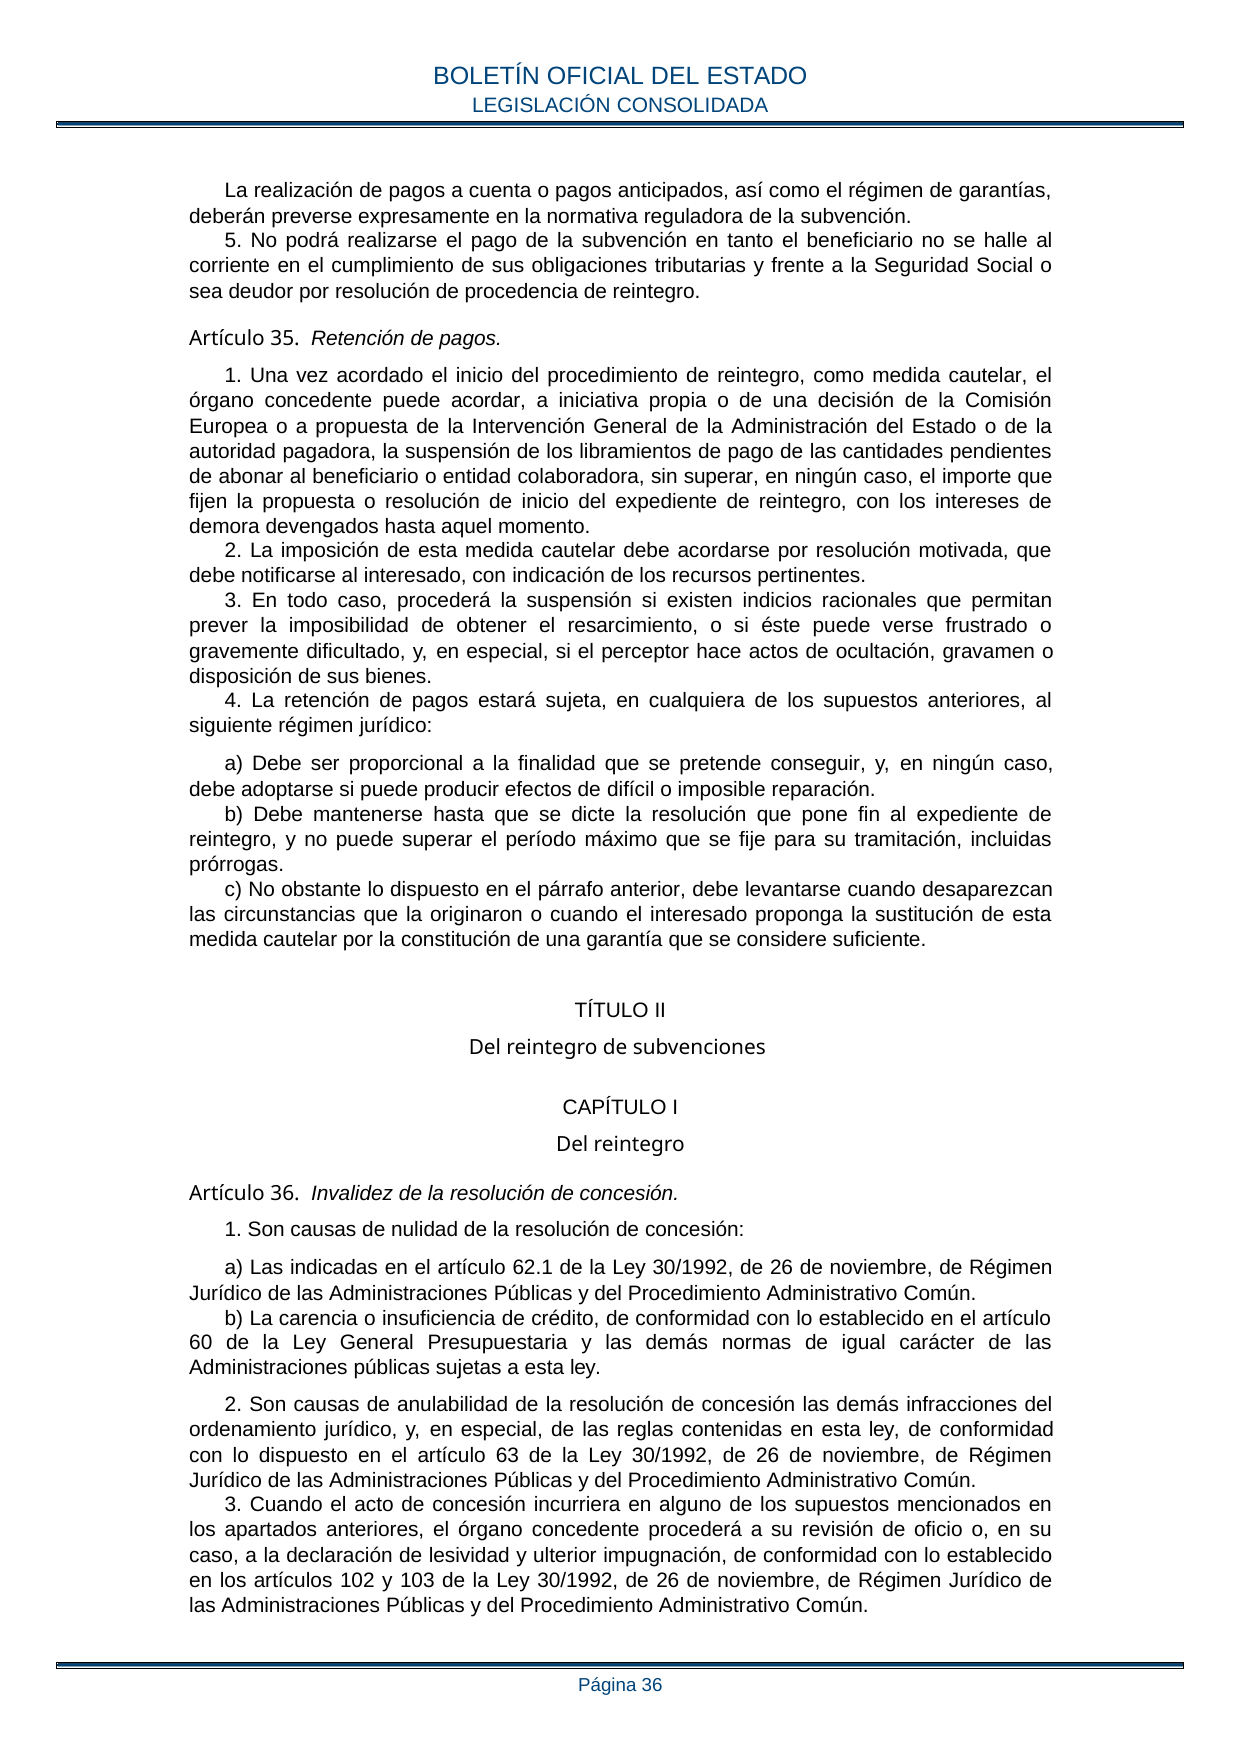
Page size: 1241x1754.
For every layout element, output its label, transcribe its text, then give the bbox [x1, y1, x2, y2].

text autoridad pagadora, la suspensión de los libramientos de pago de las cantidades pendientes [189, 438, 1076, 463]
text 1. Una vez acordado el inicio del procedimiento de reintegro, como medida cautelar, el [224, 359, 1076, 384]
text 4. La retención de pagos estará sujeta, en cualquiera de los supuestos anteriores, al [224, 684, 1076, 713]
text TÍTULO II [574, 993, 691, 1023]
text prórrogas. [189, 851, 1076, 876]
text LEGISLACIÓN CONSOLIDADA [472, 89, 793, 118]
text 2 [224, 1388, 236, 1413]
text 5 [224, 223, 236, 248]
text en los artículos 102 y 103 de la Ley 30/1992, de 26 de noviembre, de Régimen Jurídico de [189, 1568, 1076, 1593]
text Jurídico de las Administraciones Públicas y del Procedimiento Administrativo Común. [189, 1468, 1076, 1493]
text reintegro, y no puede superar el período máximo que se fije para su tramitación, incluidas [189, 826, 1076, 851]
text CAPÍTULO I [562, 1091, 703, 1121]
text ordenamiento jurídico, y, en especial, de las reglas contenidas en esta ley, de conformidad [189, 1413, 1076, 1443]
text siguiente régimen jurídico: [189, 709, 457, 738]
text La realización de pagos a cuenta o pagos anticipados, así como el régimen de garantías, [224, 173, 1076, 203]
text gravemente dificultado, y, en especial, si el perceptor hace actos de ocultación, gravamen o [189, 638, 1076, 663]
text los apartados anteriores, el órgano concedente procederá a su revisión de oficio o, en su [189, 1513, 1076, 1543]
text . En todo caso, procederá la suspensión si existen indicios racionales que permitan [236, 584, 1076, 609]
text sea deudor por resolución de procedencia de reintegro. [189, 278, 1076, 303]
text 3. Cuando el acto de concesión incurriera en alguno de los supuestos mencionados en [224, 1488, 1076, 1513]
text c) No obstante lo dispuesto en el párrafo anterior, debe levantarse cuando desaparezcan [224, 876, 1076, 901]
text corriente en el cumplimiento de sus obligaciones tributarias y frente a la Seguridad Social o [189, 248, 1076, 278]
text caso, a la declaración de lesividad y ulterior impugnación, de conformidad con lo establecido [189, 1543, 1076, 1568]
text b) La carencia o insuficiencia de crédito, de conformidad con lo establecido en el artículo [224, 1305, 1076, 1326]
text demora devengados hasta aquel momento. [189, 513, 1076, 538]
text . No podrá realizarse el pago de la subvención en tanto el beneficiario no se halle al [236, 223, 1076, 248]
text . La imposición de esta medida cautelar debe acordarse por resolución motivada, que [236, 534, 1076, 563]
text debe adoptarse si puede producir efectos de difícil o imposible reparación. [189, 776, 1076, 801]
text Administraciones públicas sujetas a esta ley. [189, 1351, 626, 1380]
text BOLETÍN OFICIAL DEL ESTADO [433, 56, 832, 92]
text a) Debe ser proporcional a la finalidad que se pretende conseguir, y, en ningún caso, [224, 746, 1076, 776]
text Del reintegro [556, 1127, 709, 1157]
text Artículo 36. Invalidez de la resolución de concesión. [189, 1176, 707, 1206]
text 6 [189, 1326, 201, 1351]
text disposición de sus bienes. [189, 663, 1076, 688]
text 1. Son causas de nulidad de la resolución de concesión: [224, 1213, 769, 1243]
text con lo dispuesto en el artículo 63 de la Ley 30/1992, de 26 de noviembre, de Régimen [189, 1443, 1076, 1468]
text b) Debe mantenerse hasta que se dicte la resolución que pone fin al expediente de [224, 801, 1076, 826]
text de abonar al beneficiario o entidad colaboradora, sin superar, en ningún caso, el importe que [189, 463, 1076, 488]
text 3 [224, 584, 236, 609]
text las Administraciones Públicas y del Procedimiento Administrativo Común. [189, 1593, 1076, 1618]
text Jurídico de las Administraciones Públicas y del Procedimiento Administrativo Común. [189, 1280, 1076, 1305]
picture [57, 1663, 1183, 1668]
text Artículo 35. Retención de pagos. [189, 322, 530, 352]
text 2 [224, 534, 236, 559]
text órgano concedente puede acordar, a iniciativa propia o de una decisión de la Comisión [189, 384, 1076, 413]
text Página 36 [578, 1670, 687, 1697]
text prever la imposibilidad de obtener el resarcimiento, o si éste puede verse frustrado o [189, 609, 1076, 638]
text 0 de la Ley General Presupuestaria y las demás normas de igual carácter de las [201, 1326, 1076, 1355]
text debe notificarse al interesado, con indicación de los recursos pertinentes. [189, 559, 891, 588]
text fijen la propuesta o resolución de inicio del expediente de reintegro, con los intereses de [189, 488, 1076, 513]
text las circunstancias que la originaron o cuando el interesado proponga la sustitución de esta [189, 901, 1076, 926]
text deberán preverse expresamente en la normativa reguladora de la subvención. [189, 203, 1076, 228]
text a) Las indicadas en el artículo 62.1 de la Ley 30/1992, de 26 de noviembre, de Régimen [224, 1251, 1076, 1280]
text medida cautelar por la constitución de una garantía que se considere suficiente. [189, 926, 1076, 951]
picture [57, 122, 1183, 127]
text Europea o a propuesta de la Intervención General de la Administración del Estado o de la [189, 413, 1076, 438]
text . Son causas de anulabilidad de la resolución de concesión las demás infracciones del [236, 1388, 1076, 1413]
text Del reintegro de subvenciones [468, 1030, 797, 1060]
